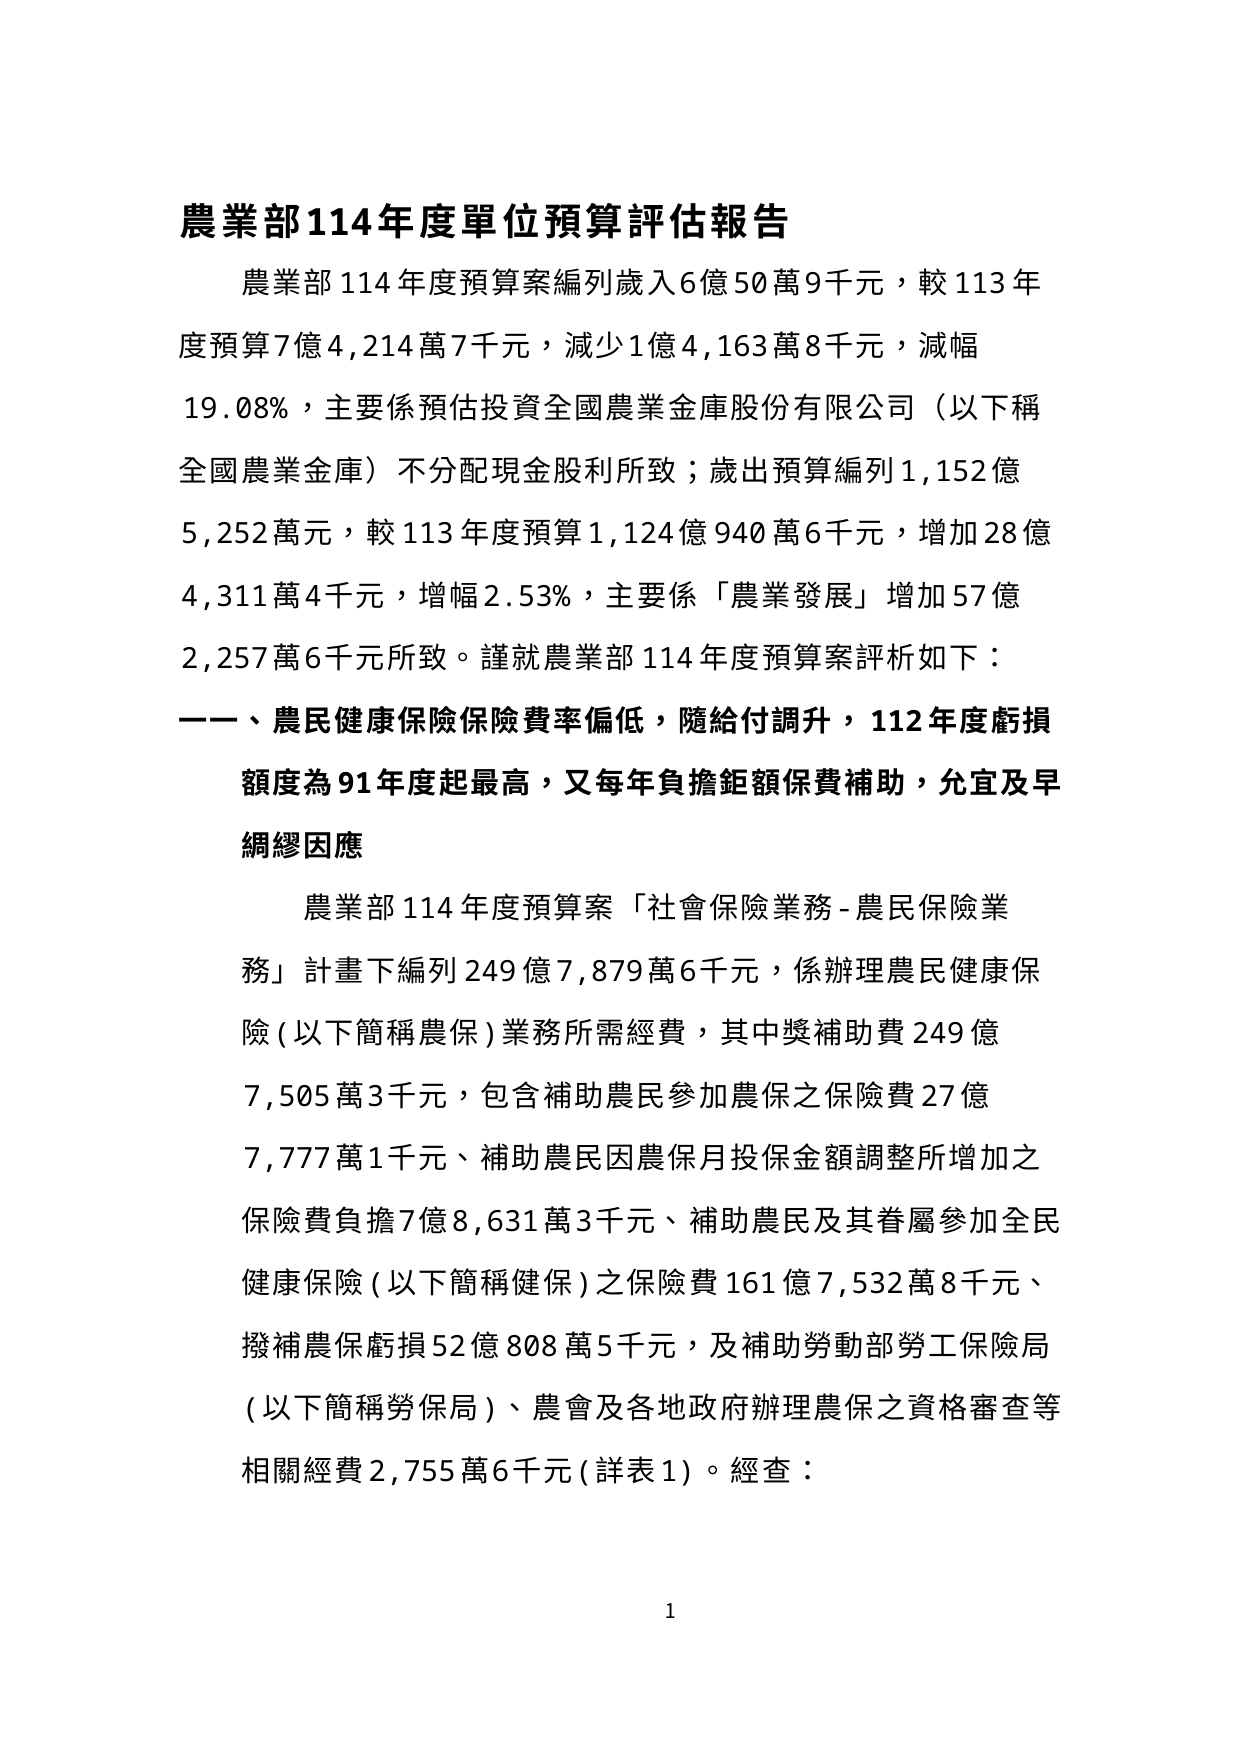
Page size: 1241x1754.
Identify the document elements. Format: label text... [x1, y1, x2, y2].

text 農業部114年度單位預算評估報告 [177, 177, 1063, 240]
text 農業部114年度預算案編列歲入6億50萬9千元，較113年度預算7億4,214萬7千元，減少1億4,163萬8千元，減幅19.08%，主要係預估投資全國農業金庫股份有限公司（以下稱全國農業金庫）不分配現金股利所致；歲出預算編列1,152億5,252萬元，較113年度預算1,124億940萬6千元，增加28億4,311萬4千元，增幅2.53%，主要係「農業發展」增加57億2,257萬6千元所致。謹就農業部114年度預算案評析如下： [177, 240, 1063, 677]
text 一一、農民健康保險保險費率偏低，隨給付調升，112年度虧損額度為91年度起最高，又每年負擔鉅額保費補助，允宜及早綢繆因應 [177, 677, 1063, 865]
text 農業部114年度預算案「社會保險業務-農民保險業務」計畫下編列249億7,879萬6千元，係辦理農民健康保險(以下簡稱農保)業務所需經費，其中獎補助費249億7,505萬3千元，包含補助農民參加農保之保險費27億7,777萬1千元、補助農民因農保月投保金額調整所增加之保險費負擔7億8,631萬3千元、補助農民及其眷屬參加全民健康保險(以下簡稱健保)之保險費161億7,532萬8千元、撥補農保虧損52億808萬5千元，及補助勞動部勞工保險局(以下簡稱勞保局)、農會及各地政府辦理農保之資格審查等相關經費2,755萬6千元(詳表1)。經查： [236, 865, 1063, 1490]
